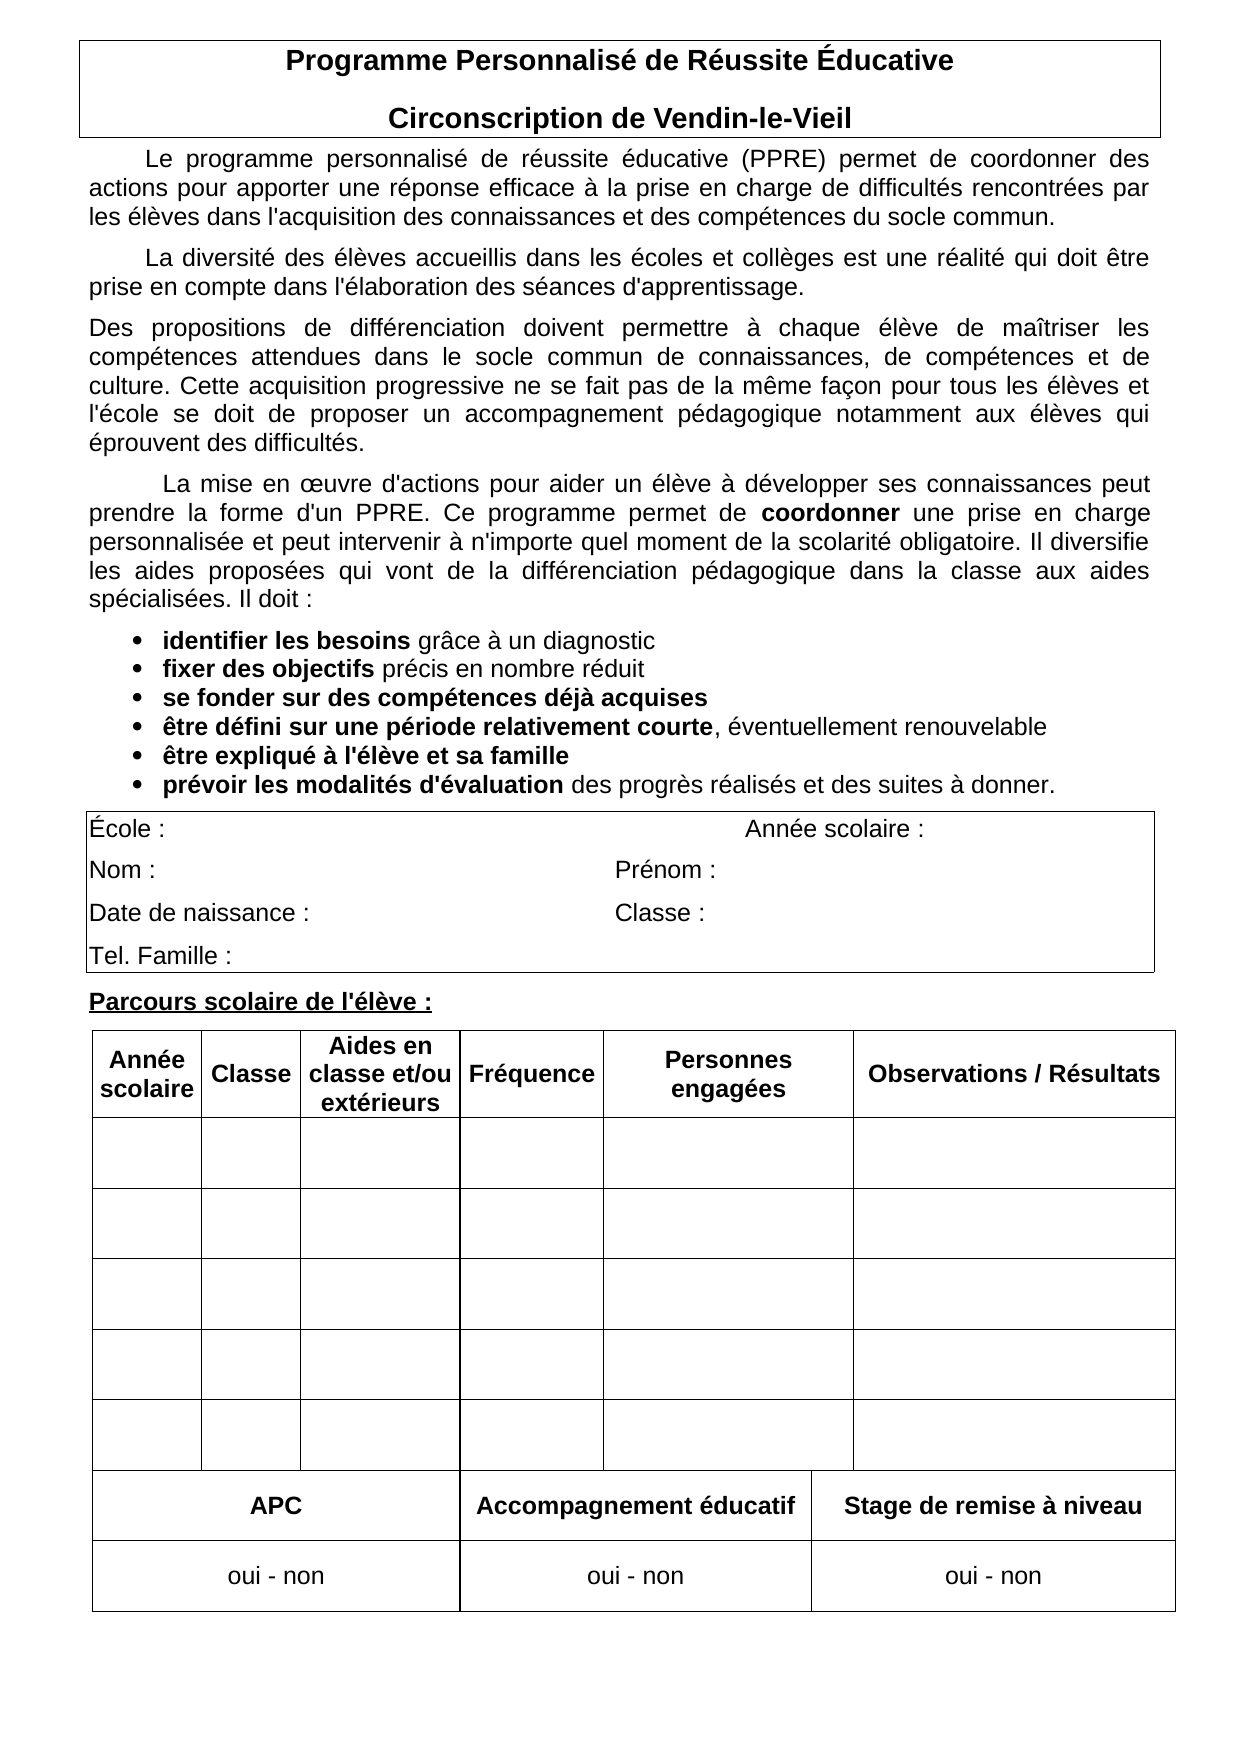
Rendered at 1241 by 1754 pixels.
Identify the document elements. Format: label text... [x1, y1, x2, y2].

table_header Année scolaire [93, 1031, 201, 1117]
table_cell [604, 1400, 853, 1469]
table_cell [854, 1118, 1175, 1187]
table_header Classe [202, 1031, 300, 1117]
table_cell [75, 1329, 92, 1399]
table_header Fréquence [461, 1031, 603, 1117]
table_cell [75, 1470, 92, 1540]
table_header Observations / Résultats [854, 1031, 1175, 1117]
table_cell [202, 1259, 300, 1328]
table_cell [604, 1330, 853, 1399]
table_cell [604, 1259, 853, 1328]
table_cell [93, 1189, 201, 1258]
list prévoir les modalités d'évaluation des progrès réalisés et des suites à donner. [133, 770, 1152, 799]
table_cell [604, 1189, 853, 1258]
table_cell [301, 1400, 459, 1469]
table_cell [202, 1189, 300, 1258]
text Le programme personnalisé de réussite éducative (PPRE) permet de coordonner des actions pour apporter une réponse efficace à la prise en charge de difficultés rencontrées par les élèves dans l'acquisition des connaissances et des compétences du socle commun. [89, 144, 1152, 231]
table_cell [93, 1259, 201, 1328]
table_cell [461, 1400, 603, 1469]
table_cell Stage de remise à niveau [812, 1471, 1175, 1540]
table_cell [301, 1259, 459, 1328]
list identifier les besoins grâce à un diagnostic [133, 626, 1152, 654]
table_cell [854, 1330, 1175, 1399]
table_cell [75, 1188, 92, 1258]
table_cell [301, 1118, 459, 1187]
text Date de naissance : Classe : [87, 896, 1154, 927]
table_header [75, 1030, 92, 1117]
table_cell [461, 1330, 603, 1399]
text La mise en œuvre d'actions pour aider un élève à développer ses connaissances peut prendre la forme d'un PPRE. Ce programme permet de coordonner une prise en charge personnalisée et peut intervenir à n'importe quel moment de la scolarité obligatoire. Il diversifie les aides proposées qui vont de la différenciation pédagogique dans la classe aux aides spécialisées. Il doit : [89, 469, 1152, 613]
table_cell oui - non [812, 1541, 1175, 1611]
table_cell [202, 1400, 300, 1469]
table_cell [93, 1330, 201, 1399]
table_cell [202, 1118, 300, 1187]
table_cell Accompagnement éducatif [461, 1471, 811, 1540]
table_header Personnes engagées [604, 1031, 853, 1117]
text Circonscription de Vendin-le-Vieil [80, 98, 1160, 137]
table_cell [75, 1399, 92, 1469]
table_cell [93, 1400, 201, 1469]
list se fonder sur des compétences déjà acquises [133, 683, 1152, 712]
table_header Aides en classe et/ou extérieurs [301, 1031, 459, 1117]
table_cell [301, 1189, 459, 1258]
table_cell [75, 1540, 92, 1611]
list fixer des objectifs précis en nombre réduit [133, 654, 1152, 683]
table_cell [75, 1117, 92, 1187]
table_cell [854, 1400, 1175, 1469]
text Parcours scolaire de l'élève : [89, 986, 1152, 1015]
table_cell [461, 1189, 603, 1258]
text Nom : Prénom : [87, 852, 1154, 883]
text Programme Personnalisé de Réussite Éducative [80, 41, 1160, 76]
text La diversité des élèves accueillis dans les écoles et collèges est une réalité qui doit être prise en compte dans l'élaboration des séances d'apprentissage. [89, 243, 1152, 301]
text École : Année scolaire : [87, 812, 1154, 842]
table_cell [301, 1330, 459, 1399]
table_cell [461, 1259, 603, 1328]
table_cell [93, 1118, 201, 1187]
table_cell oui - non [461, 1541, 811, 1611]
table_cell [202, 1330, 300, 1399]
table_cell APC [93, 1471, 459, 1540]
table_cell [854, 1189, 1175, 1258]
table_cell oui - non [93, 1541, 459, 1611]
list être expliqué à l'élève et sa famille [133, 741, 1152, 770]
list être défini sur une période relativement courte, éventuellement renouvelable [133, 712, 1152, 741]
table_cell [75, 1258, 92, 1328]
table_cell [854, 1259, 1175, 1328]
table_cell [461, 1118, 603, 1187]
text Des propositions de différenciation doivent permettre à chaque élève de maîtriser les compétences attendues dans le socle commun de connaissances, de compétences et de culture. Cette acquisition progressive ne se fait pas de la même façon pour tous les élèves et l'école se doit de proposer un accompagnement pédagogique notamment aux élèves qui éprouvent des difficultés. [89, 313, 1152, 457]
text Tel. Famille : [87, 939, 1154, 972]
table_cell [604, 1118, 853, 1187]
